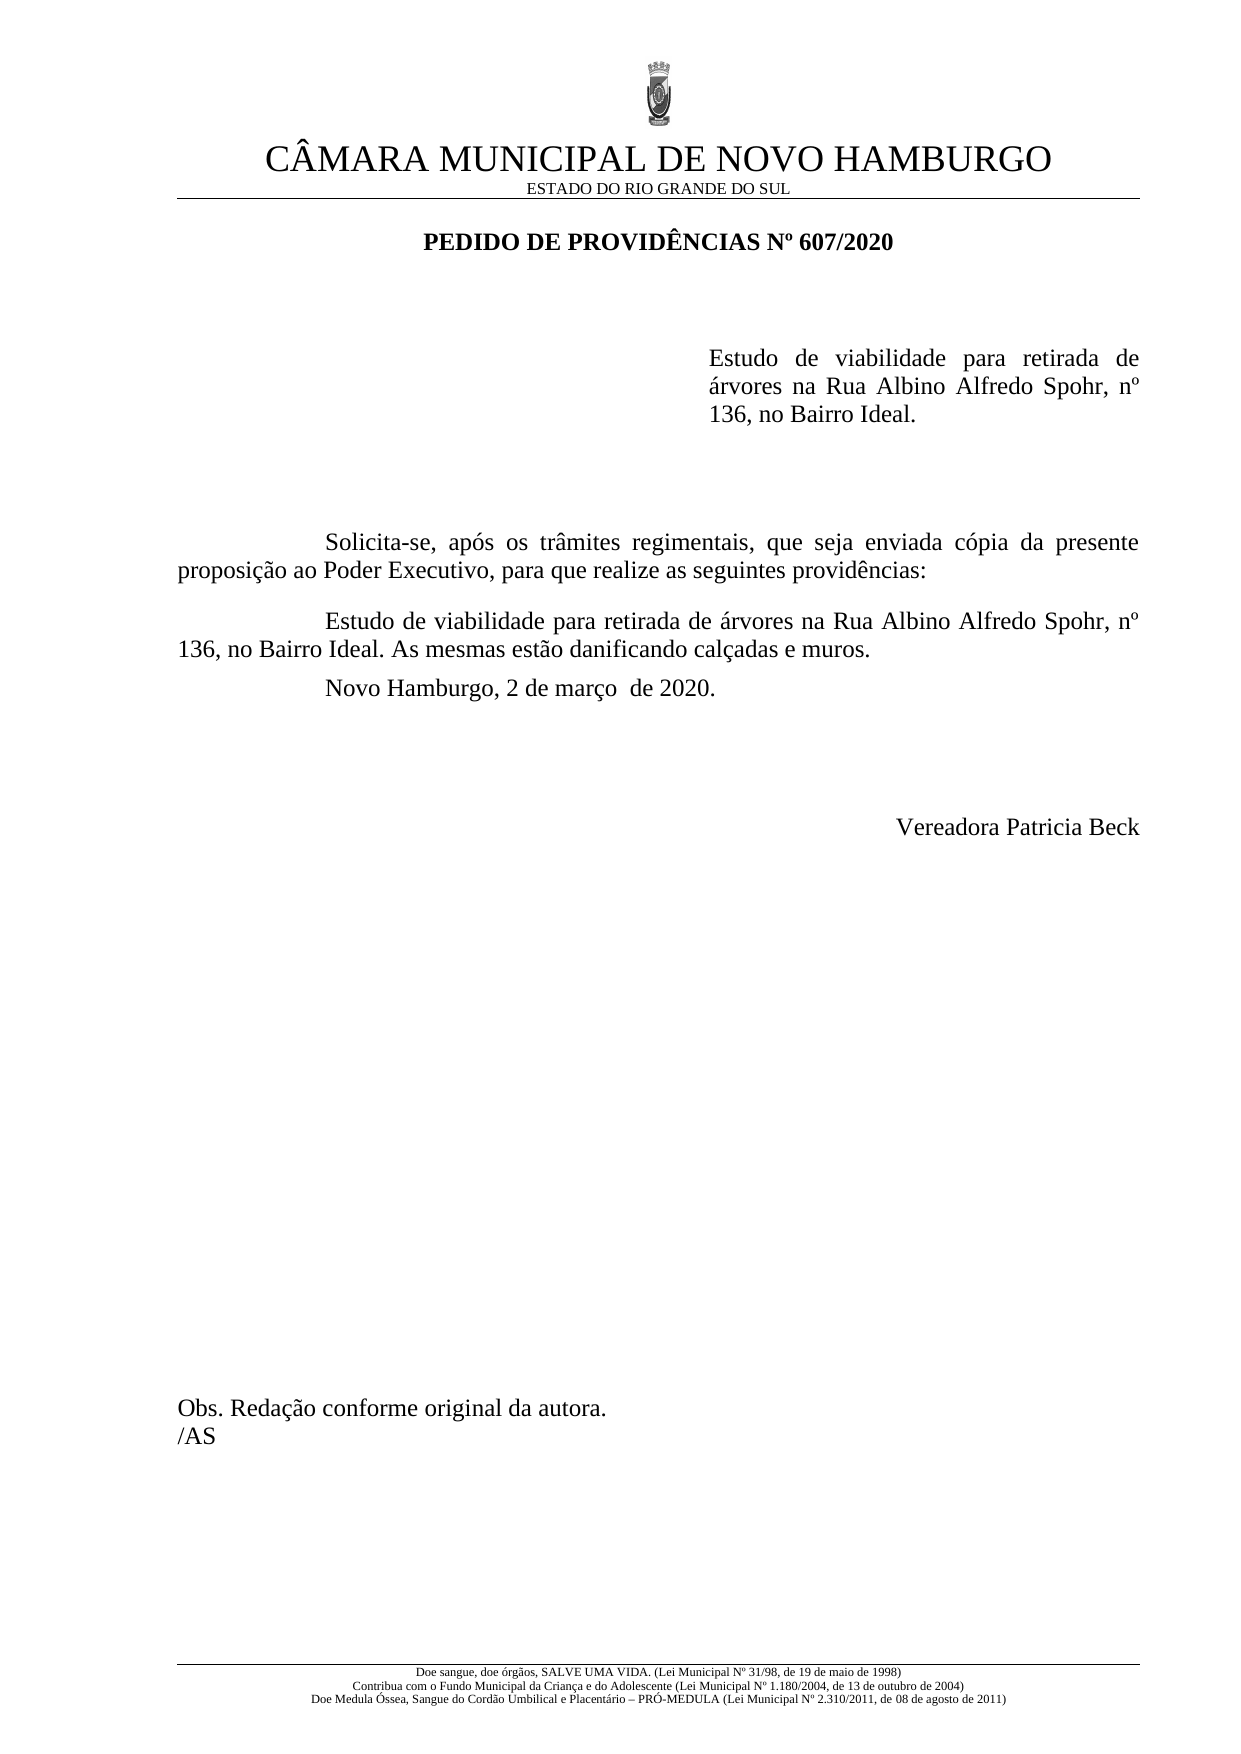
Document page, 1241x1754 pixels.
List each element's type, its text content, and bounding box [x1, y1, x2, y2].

text Novo Hamburgo, 2 de março de 2020. [177, 674, 1140, 702]
text Obs. Redação conforme original da autora. [177, 1394, 1140, 1422]
text /AS [177, 1422, 1140, 1450]
text Vereadora Patricia Beck [177, 813, 1140, 840]
text PEDIDO DE PROVIDÊNCIAS Nº 607/2020 [177, 228, 1140, 256]
text Solicita-se, após os trâmites regimentais, que seja enviada cópia da presente proposição ao Poder Executivo, para que realize as seguintes providências: [177, 528, 1140, 583]
text Estudo de viabilidade para retirada de árvores na Rua Albino Alfredo Spohr, nº 136, no Bairro Ideal. [709, 344, 1140, 428]
text Estudo de viabilidade para retirada de árvores na Rua Albino Alfredo Spohr, nº 136, no Bairro Ideal. As mesmas estão danificando calçadas e muros. [177, 607, 1140, 662]
